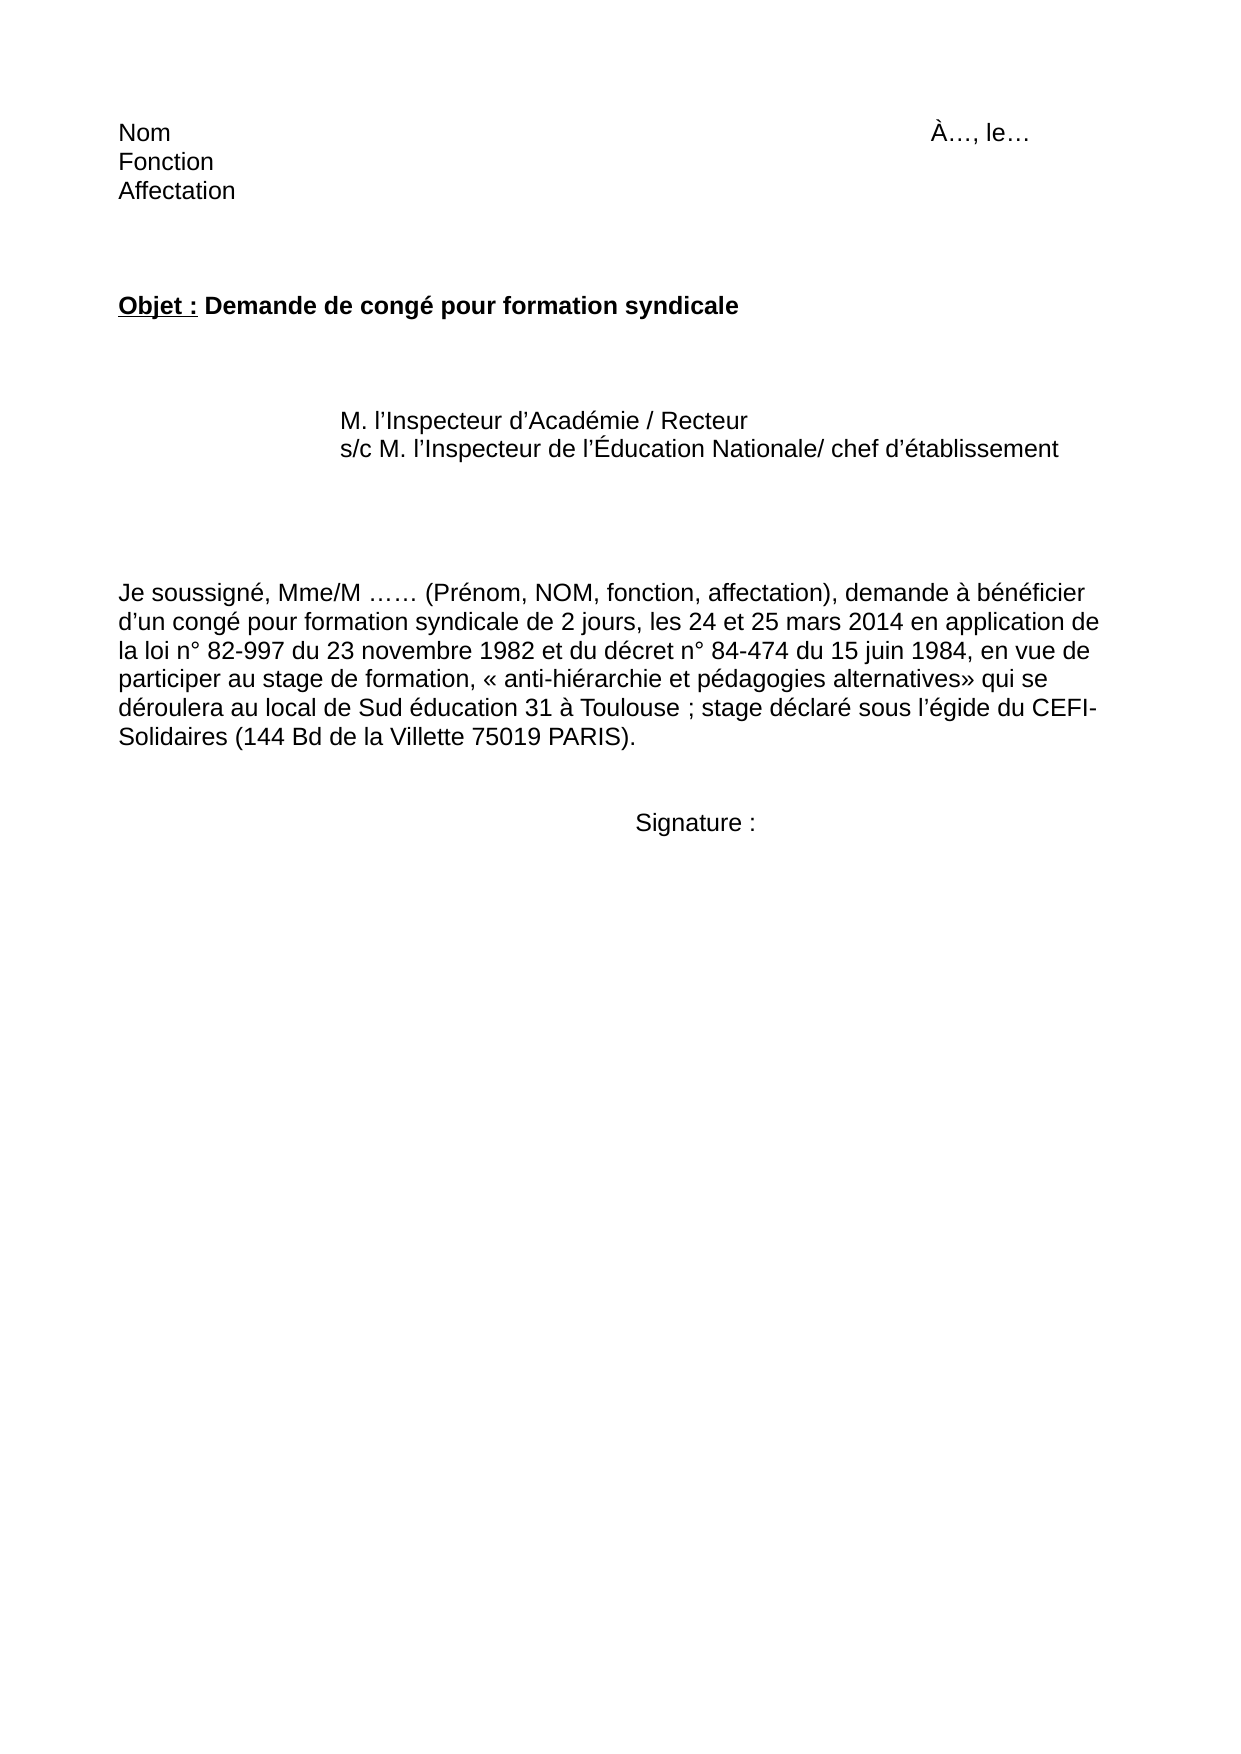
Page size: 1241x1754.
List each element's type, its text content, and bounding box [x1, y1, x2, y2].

text Objet : Demande de congé pour formation syndicale [118, 291, 1122, 319]
text M. l’Inspecteur d’Académie / Recteur [118, 406, 1122, 434]
text Fonction [118, 147, 1122, 176]
text Affectation [118, 176, 1122, 204]
text s/c M. l’Inspecteur de l’Éducation Nationale/ chef d’établissement [118, 434, 1122, 463]
text Signature : [118, 808, 1122, 837]
text Je soussigné, Mme/M …… (Prénom, NOM, fonction, affectation), demande à bénéficier d’un congé pour formation syndicale de 2 jours, les 24 et 25 mars 2014 en application de la loi n° 82-997 du 23 novembre 1982 et du décret n° 84-474 du 15 juin 1984, en vue de participer au stage de formation, « anti-hiérarchie et pédagogies alternatives» qui se déroulera au local de Sud éducation 31 à Toulouse ; stage déclaré sous l’égide du CEFI-Solidaires (144 Bd de la Villette 75019 PARIS). [118, 578, 1122, 751]
text Nom À…, le… [118, 118, 1122, 147]
